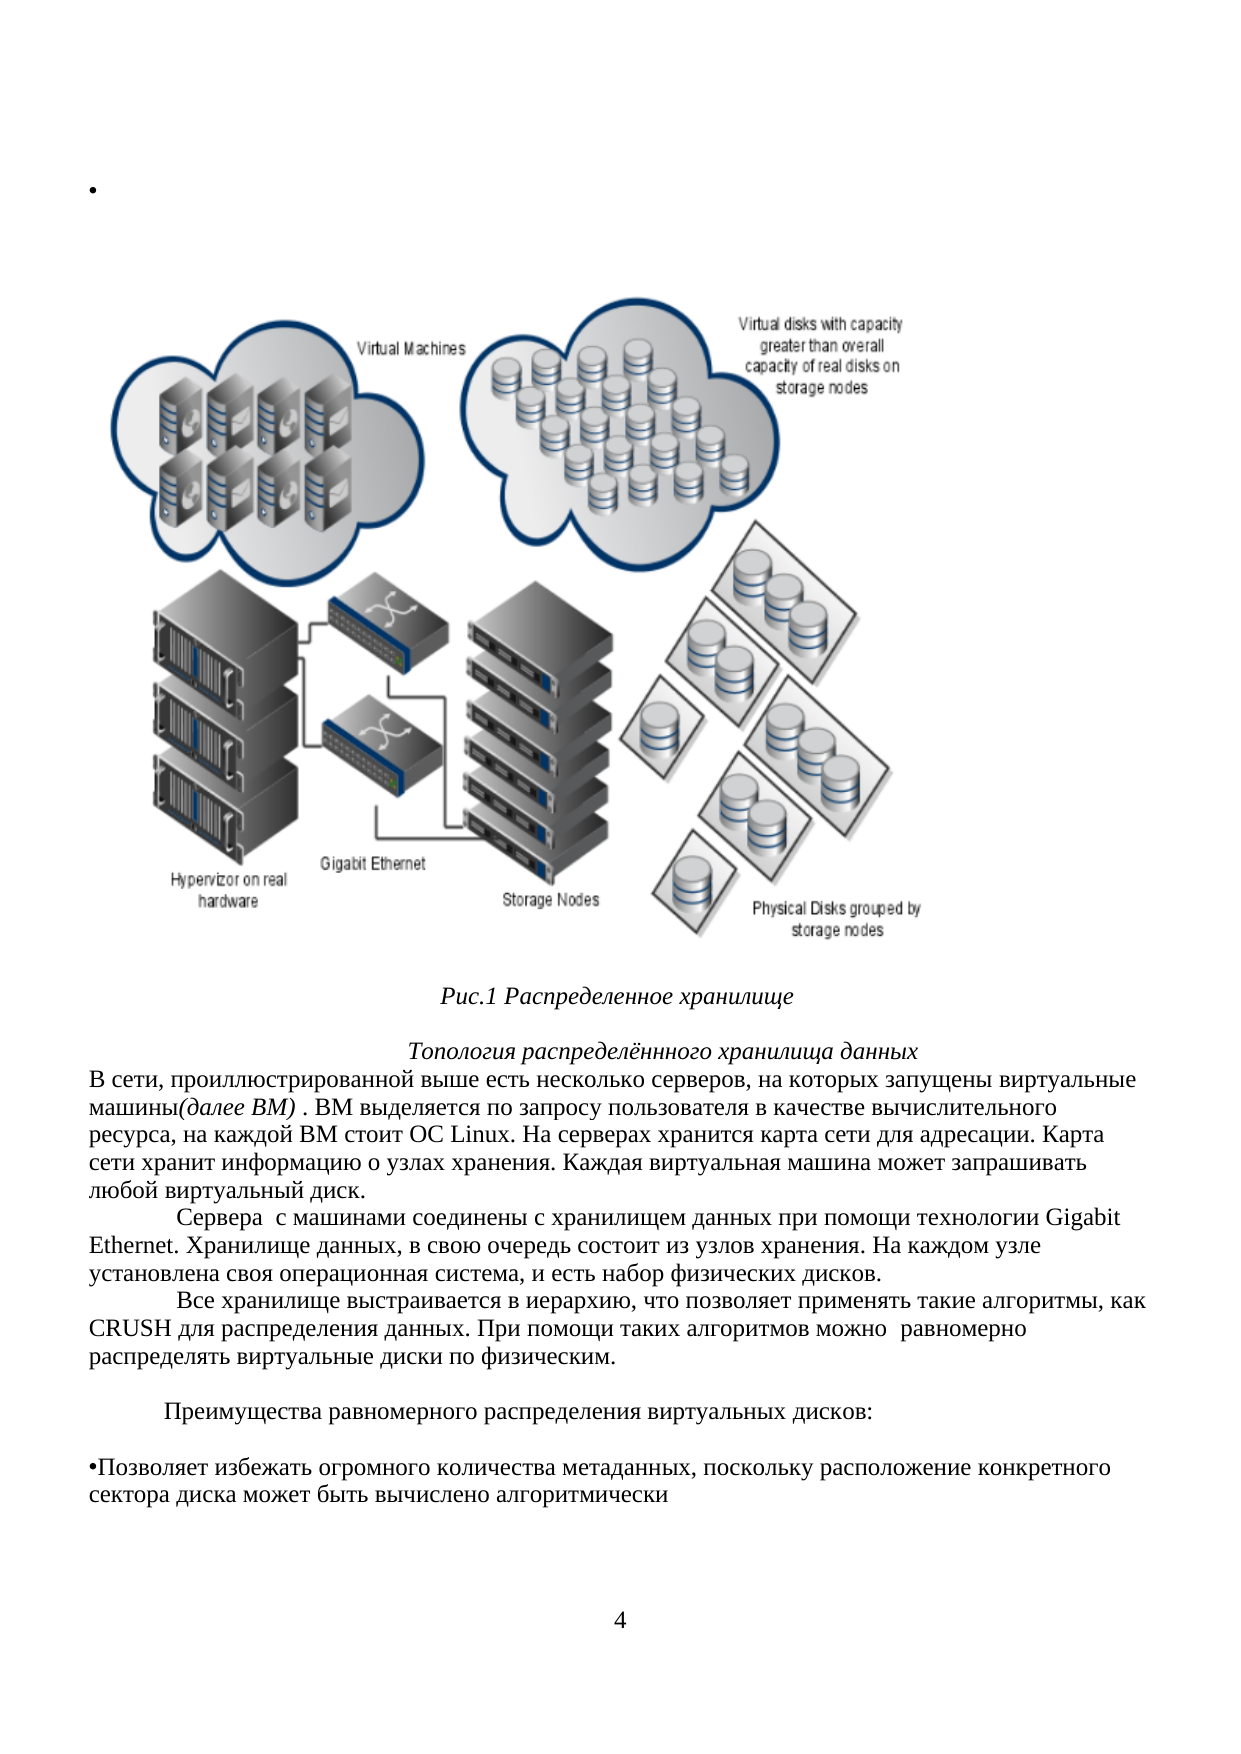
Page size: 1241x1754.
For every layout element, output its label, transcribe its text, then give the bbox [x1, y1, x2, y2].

text Преимущества равномерного распределения виртуальных дисков: [88, 1397, 1152, 1425]
text Рис.1 Распределенное хранилище [88, 982, 440, 1009]
text Топология распределённного хранилища данных [88, 1037, 320, 1065]
list Позволяет избежать огромного количества метаданных, поскольку расположение конкретного сектора диска может быть вычислено алгоритмически [669, 1453, 1152, 1508]
text Сервера с машинами соединены с хранилищем данных при помощи технологии Gigabit Ethernet. Хранилище данных, в свою очередь состоит из узлов хранения. На каждом узле установлена своя операционная система, и есть набор физических дисков. [88, 1203, 1152, 1287]
text Рис.1 Распределенное хранилище [800, 982, 1152, 1009]
text Все хранилище выстраивается в иерархию, что позволяет применять такие алгоритмы, как CRUSH для распределения данных. При помощи таких алгоритмов можно равномерно распределять виртуальные диски по физическим. [623, 1287, 1152, 1370]
picture [97, 287, 929, 955]
text В сети, проиллюстрированной выше есть несколько серверов, на которых запущены виртуальные машины(далее ВМ) . ВМ выделяется по запросу пользователя в качестве вычислительного ресурса, на каждой ВМ стоит ОС Linux. На серверах хранится карта сети для адресации. Карта сети хранит информацию о узлах хранения. Каждая виртуальная машина может запрашивать любой виртуальный диск. [372, 1065, 1152, 1203]
text Топология распределённного хранилища данных [921, 1037, 1152, 1065]
